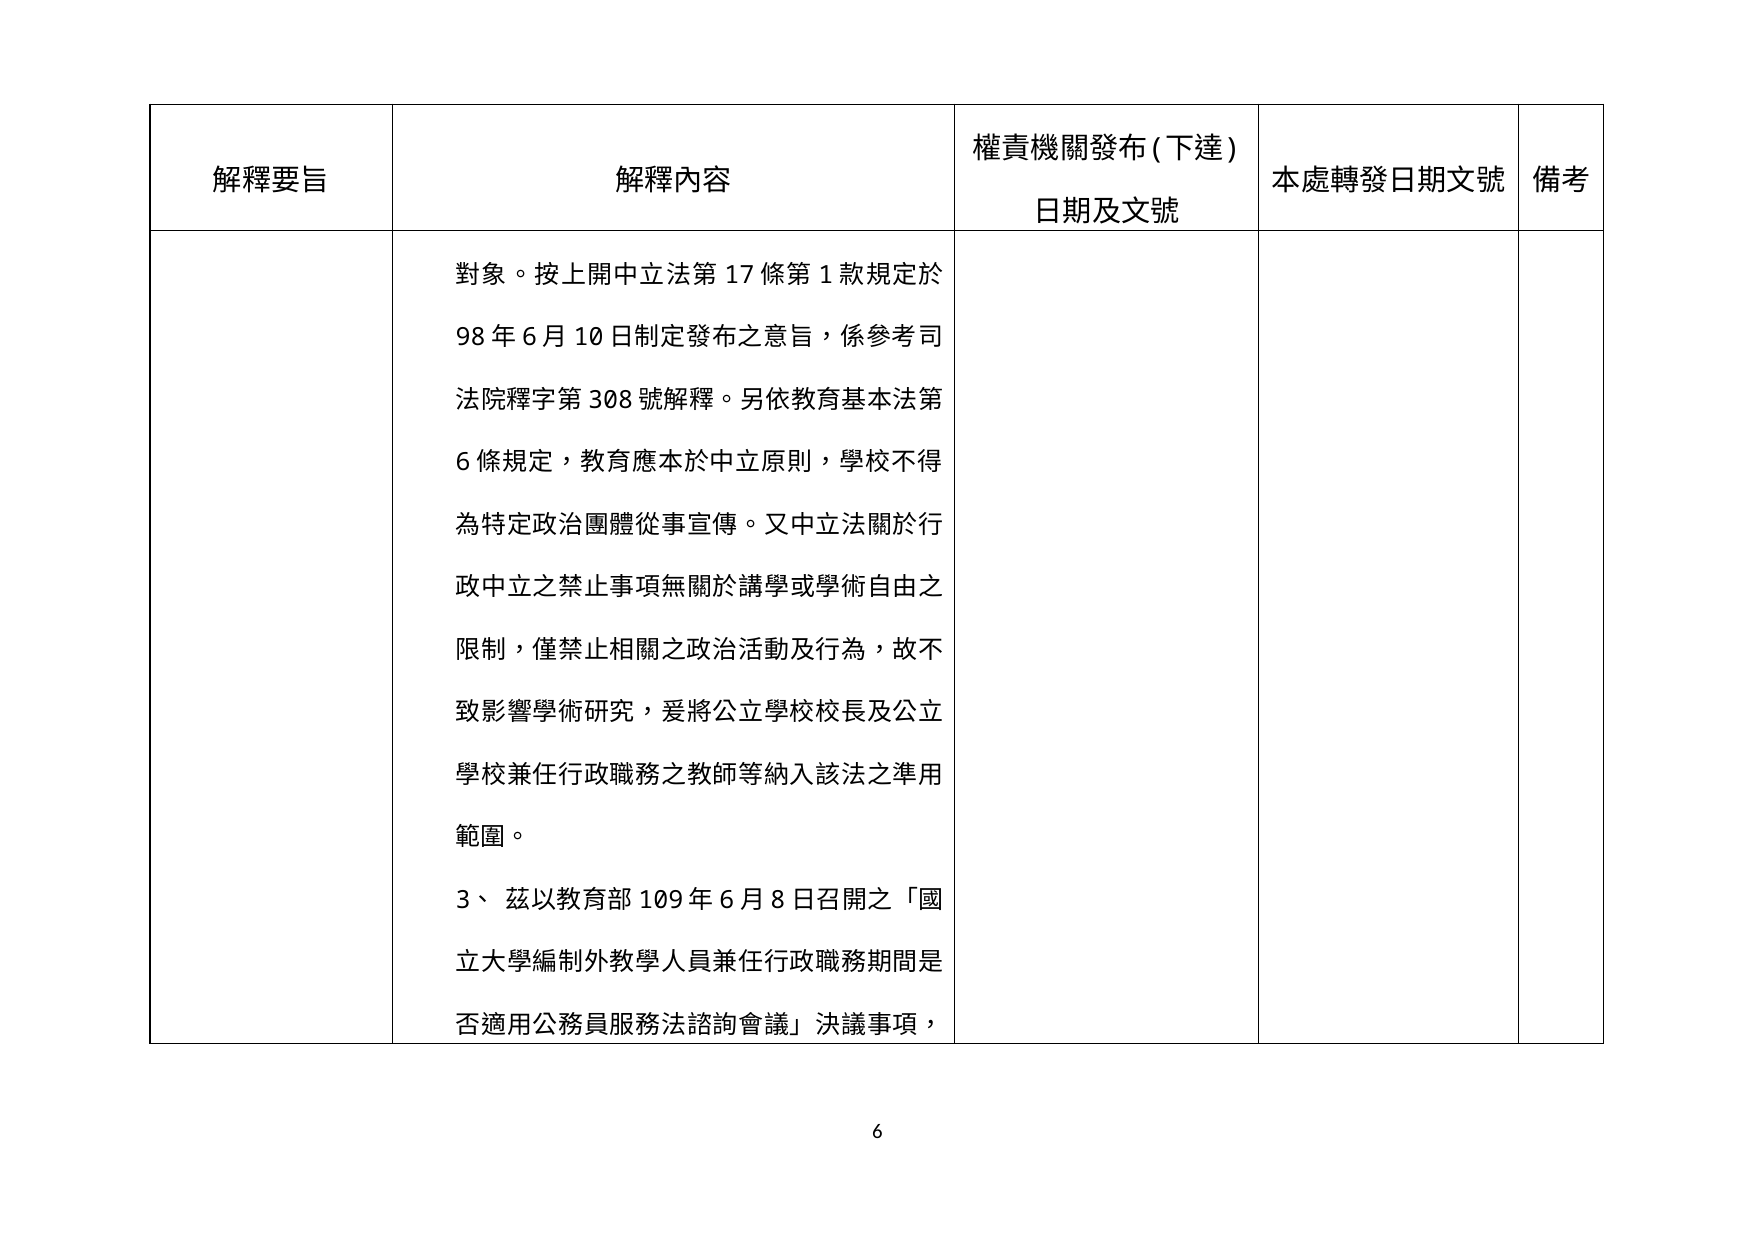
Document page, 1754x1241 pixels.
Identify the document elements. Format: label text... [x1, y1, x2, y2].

table_cell [955, 231, 1258, 1043]
table_cell [1519, 231, 1603, 1043]
table_cell [151, 231, 392, 1043]
table_header 本處轉發日期文號 [1259, 105, 1518, 229]
table_header 備考 [1519, 105, 1603, 229]
table_header 權責機關發布(下達) 日期及文號 [955, 105, 1258, 229]
table_cell 對象。按上開中立法第17條第1款規定於98年6月10日制定發布之意旨，係參考司法院釋字第308號解釋。另依教育基本法第6條規定，教育應本於中立原則，學校不得為特定政治團體從事宣傳。又中立法關於行政中立之禁止事項無關於講學或學術自由之限制，僅禁止相關之政治活動及行為，故不致影響學術研究，爰將公立學校校長及公立學校兼任行政職務之教師等納入該法之準用範圍。 茲以教育部109年6月8日召開之「國立大學編制外教學人員兼任行政職務期間是否適用公務員服務法諮詢會議」決議事項， [393, 231, 954, 1043]
table_header 解釋內容 [393, 105, 954, 229]
table_header 解釋要旨 [151, 105, 392, 229]
table_cell [1259, 231, 1518, 1043]
